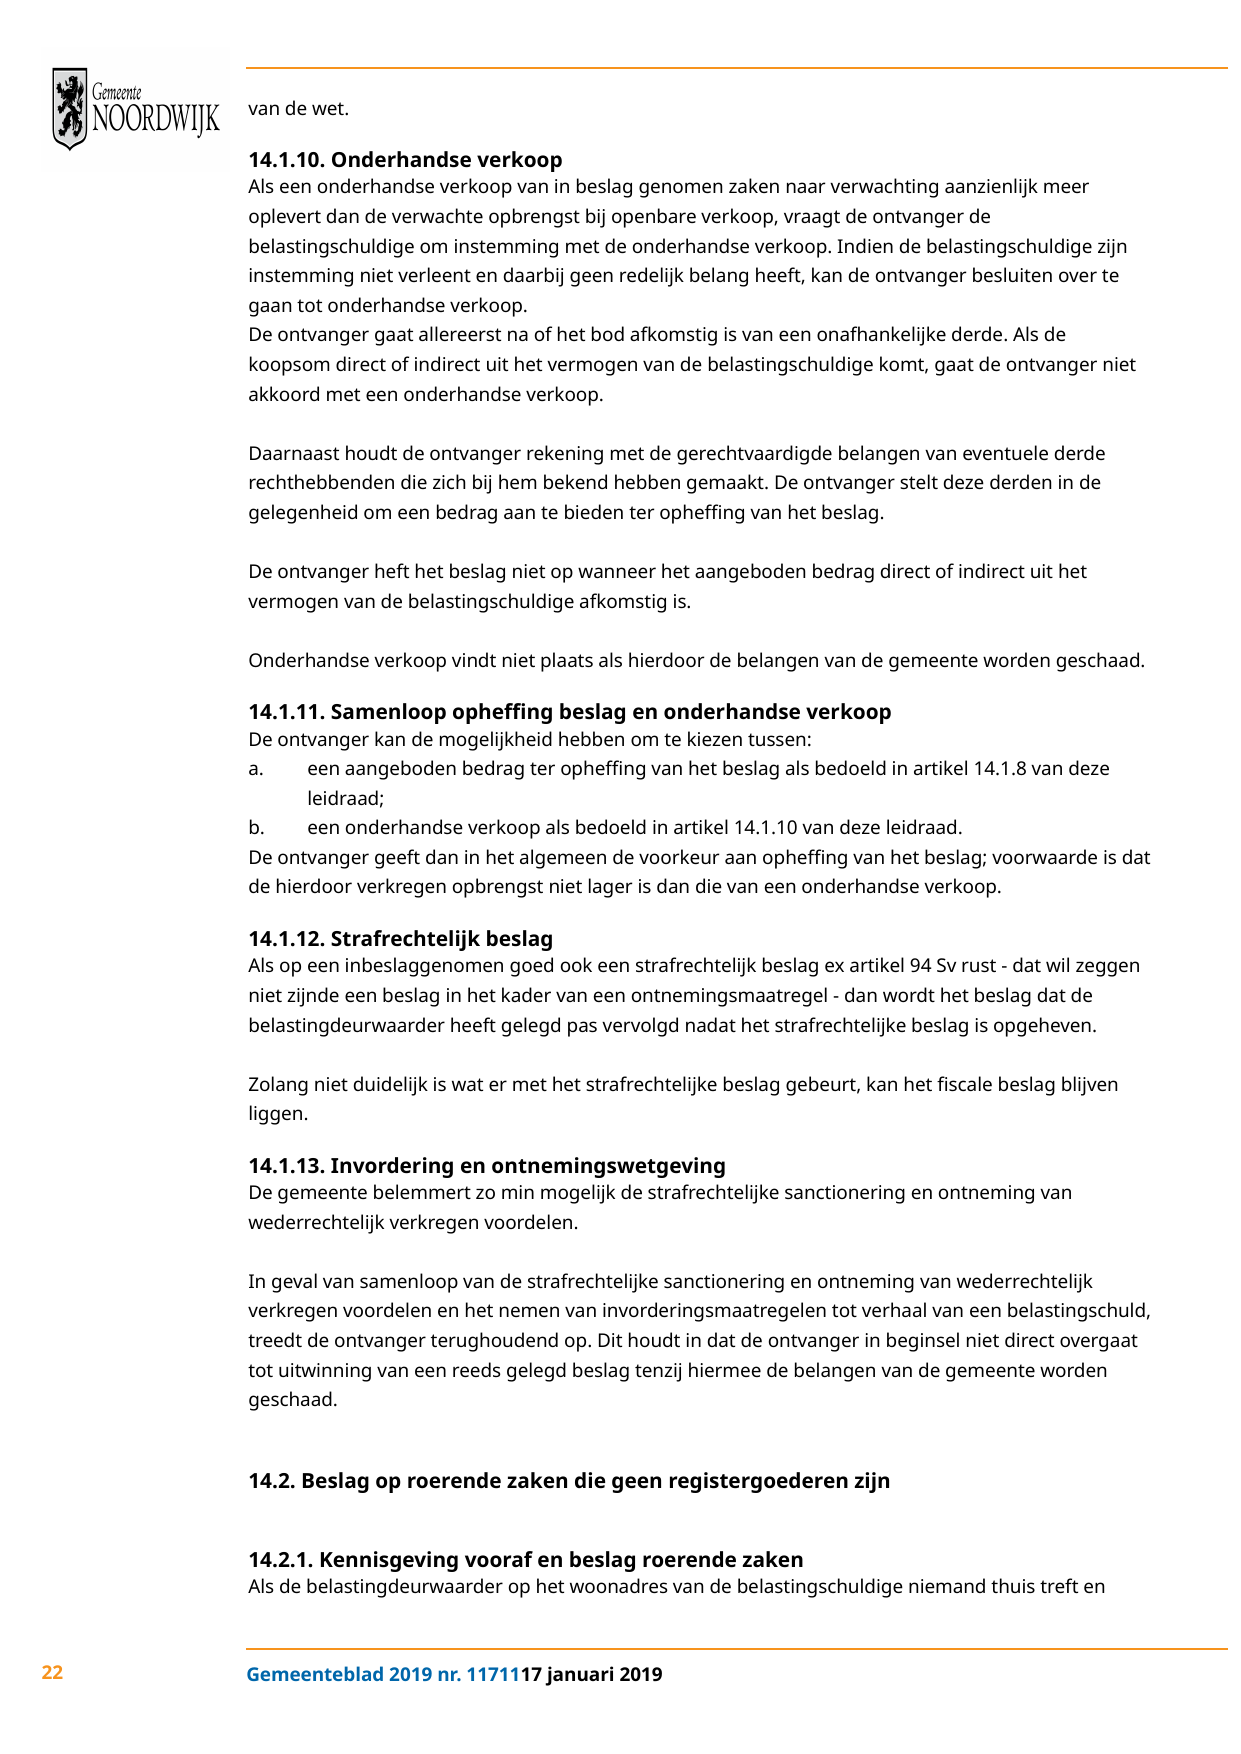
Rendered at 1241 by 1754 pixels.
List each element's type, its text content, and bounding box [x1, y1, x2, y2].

list een onderhandse verkoop als bedoeld in artikel 14.1.10 van deze leidraad. [248, 814, 1152, 840]
text Als een onderhandse verkoop van in beslag genomen zaken naar verwachting aanzienlijk meer oplevert dan de verwachte opbrengst bij openbare verkoop, vraagt de ontvanger de belastingschuldige om instemming met de onderhandse verkoop. Indien de belastingschuldige zijn instemming niet verleent en daarbij geen redelijk belang heeft, kan de ontvanger besluiten over te gaan tot onderhandse verkoop. [248, 174, 1152, 318]
picture [41, 47, 231, 172]
text De ontvanger geeft dan in het algemeen de voorkeur aan opheffing van het beslag; voorwaarde is dat de hierdoor verkregen opbrengst niet lager is dan die van een onderhandse verkoop. [248, 844, 1152, 899]
text 14.1.10. Onderhandse verkoop [248, 145, 1152, 174]
text 14.1.11. Samenloop opheffing beslag en onderhandse verkoop [248, 697, 1152, 726]
text De gemeente belemmert zo min mogelijk de strafrechtelijke sanctionering en ontneming van wederrechtelijk verkregen voordelen. [248, 1179, 1152, 1235]
text Daarnaast houdt de ontvanger rekening met de gerechtvaardigde belangen van eventuele derde rechthebbenden die zich bij hem bekend hebben gemaakt. De ontvanger stelt deze derden in de gelegenheid om een bedrag aan te bieden ter opheffing van het beslag. [248, 440, 1152, 525]
text De ontvanger gaat allereerst na of het bod afkomstig is van een onafhankelijke derde. Als de koopsom direct of indirect uit het vermogen van de belastingschuldige komt, gaat de ontvanger niet akkoord met een onderhandse verkoop. [248, 322, 1152, 406]
text Als op een inbeslaggenomen goed ook een strafrechtelijk beslag ex artikel 94 Sv rust - dat wil zeggen niet zijnde een beslag in het kader van een ontnemingsmaatregel - dan wordt het beslag dat de belastingdeurwaarder heeft gelegd pas vervolgd nadat het strafrechtelijke beslag is opgeheven. [248, 953, 1152, 1037]
text De ontvanger kan de mogelijkheid hebben om te kiezen tussen: [248, 726, 1152, 752]
text 14.1.12. Strafrechtelijk beslag [248, 924, 1152, 953]
text 14.1.13. Invordering en ontnemingswetgeving [248, 1151, 1152, 1179]
text De ontvanger heft het beslag niet op wanneer het aangeboden bedrag direct of indirect uit het vermogen van de belastingschuldige afkomstig is. [248, 558, 1152, 613]
text van de wet. [248, 95, 1152, 121]
text Als de belastingdeurwaarder op het woonadres van de belastingschuldige niemand thuis treft en [248, 1574, 1152, 1599]
list een aangeboden bedrag ter opheffing van het beslag als bedoeld in artikel 14.1.8 van deze leidraad; [248, 755, 1152, 811]
text 14.2.1. Kennisgeving vooraf en beslag roerende zaken [248, 1545, 1152, 1574]
text Zolang niet duidelijk is wat er met het strafrechtelijke beslag gebeurt, kan het fiscale beslag blijven liggen. [248, 1071, 1152, 1126]
text 14.2. Beslag op roerende zaken die geen registergoederen zijn [248, 1466, 1152, 1495]
text In geval van samenloop van de strafrechtelijke sanctionering en ontneming van wederrechtelijk verkregen voordelen en het nemen van invorderingsmaatregelen tot verhaal van een belastingschuld, treedt de ontvanger terughoudend op. Dit houdt in dat de ontvanger in beginsel niet direct overgaat tot uitwinning van een reeds gelegd beslag tenzij hiermee de belangen van de gemeente worden geschaad. [248, 1268, 1152, 1412]
text Onderhandse verkoop vindt niet plaats als hierdoor de belangen van de gemeente worden geschaad. [248, 647, 1152, 673]
